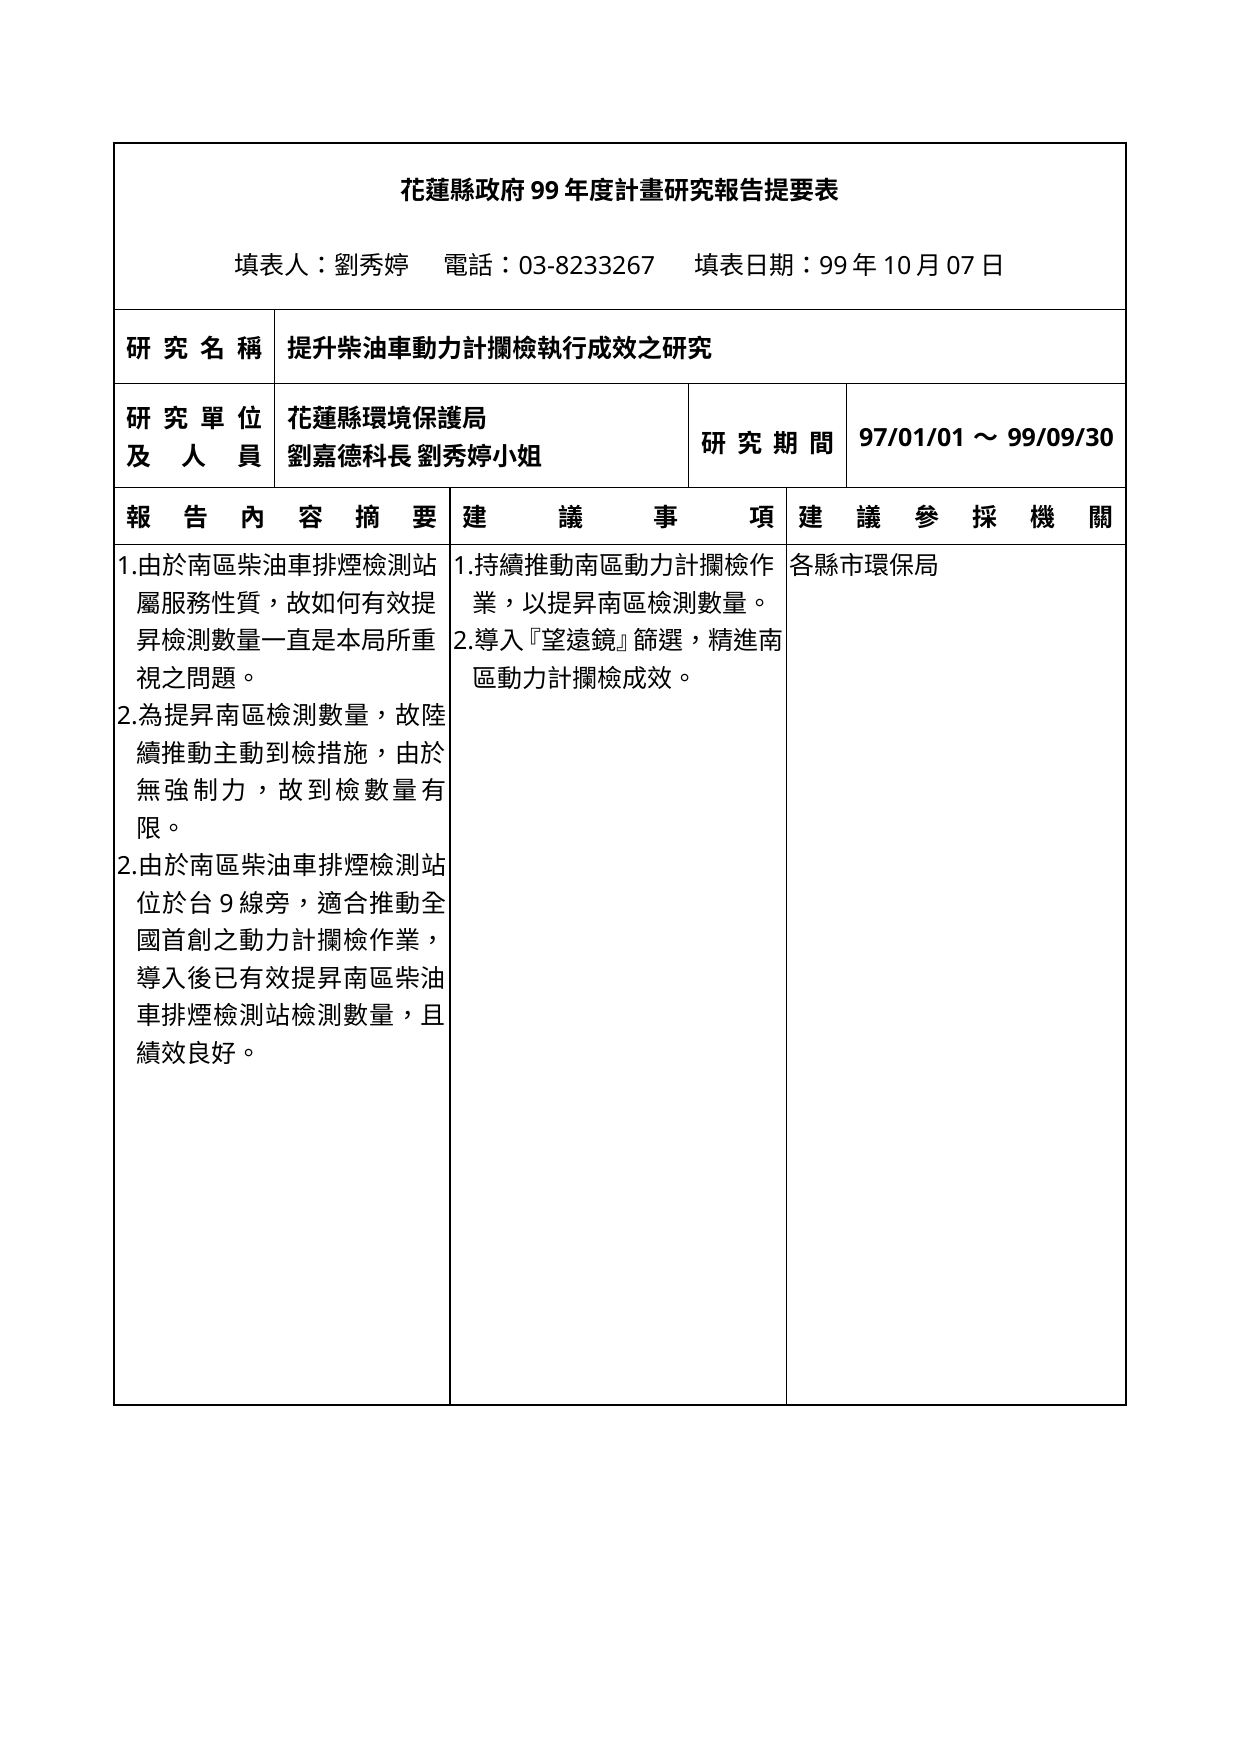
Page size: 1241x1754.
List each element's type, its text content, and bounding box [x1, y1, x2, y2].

table_cell 建議事項 [451, 488, 786, 544]
table_cell 建議參採機關 [787, 488, 1125, 544]
table_cell 研究名稱 [115, 310, 274, 383]
table_cell 研究單位 及人員 [115, 384, 274, 487]
table_cell 97/01/01～99/09/30 [847, 384, 1125, 487]
table_cell 報 告 內 容 摘 要 [115, 488, 449, 544]
table_cell 1.由於南區柴油車排煙檢測站屬服務性質，故如何有效提昇檢測數量一直是本局所重視之問題。 2.為提昇南區檢測數量，故陸續推動主動到檢措施，由於無強制力，故到檢數量有限。 2.由於南區柴油車排煙檢測站位於台9線旁，適合推動全國首創之動力計攔檢作業，導入後已有效提昇南區柴油車排煙檢測站檢測數量，且績效良好。 [115, 545, 449, 1404]
table_cell 研究期間 [689, 384, 846, 487]
table_cell 1.持續推動南區動力計攔檢作業，以提昇南區檢測數量。 2.導入『望遠鏡』篩選，精進南區動力計攔檢成效。 [451, 545, 786, 1404]
table_cell 各縣市環保局 [787, 545, 1125, 1404]
table_cell 提升柴油車動力計攔檢執行成效之研究 [275, 310, 1125, 383]
table_cell 花蓮縣環境保護局 劉嘉德科長 劉秀婷小姐 [275, 384, 688, 487]
table_header 花蓮縣政府99年度計畫研究報告提要表 填表人：劉秀婷 電話：03-8233267 填表日期：99年10月07日 [115, 144, 1125, 309]
